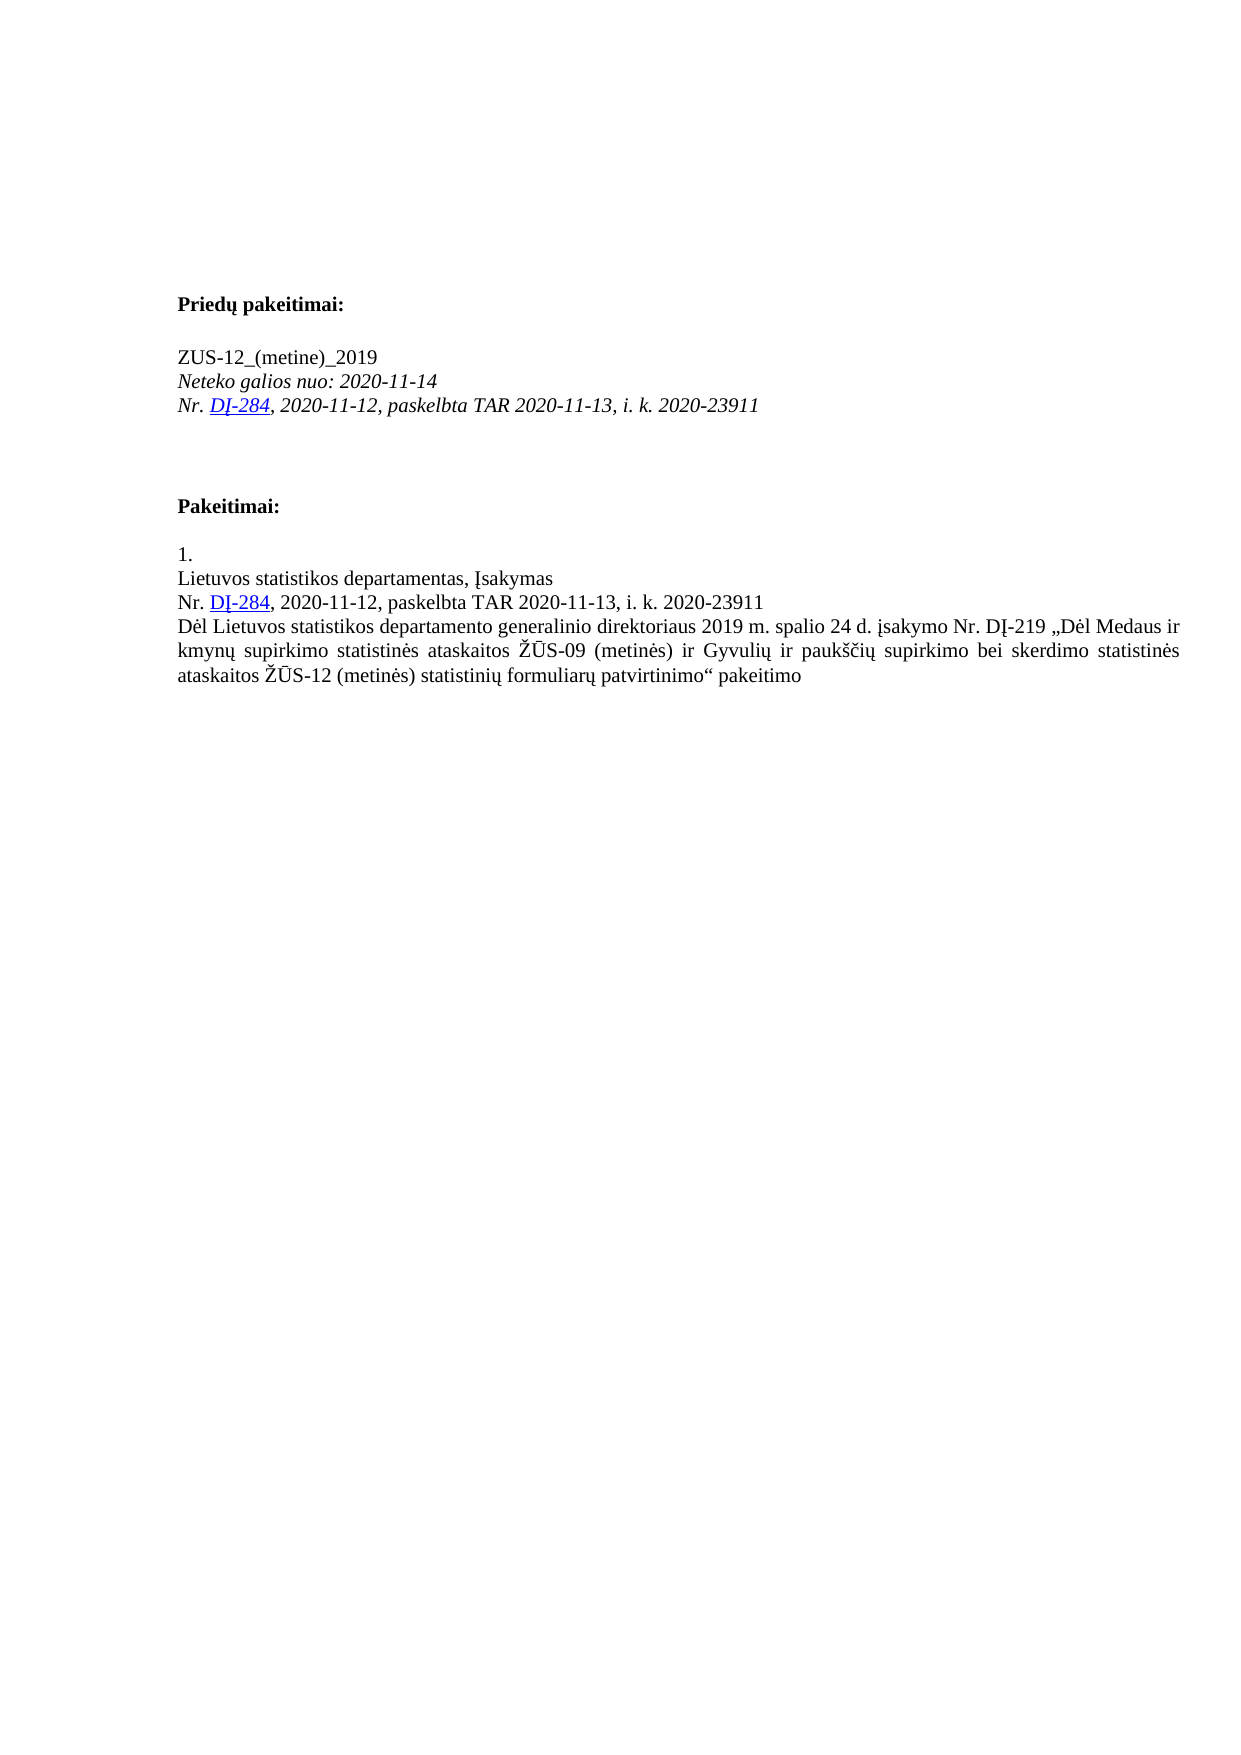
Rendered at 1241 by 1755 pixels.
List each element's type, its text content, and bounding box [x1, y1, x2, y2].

text Pakeitimai: [177, 494, 1181, 518]
text 1. [177, 542, 1181, 566]
text Nr. DĮ-284, 2020-11-12, paskelbta TAR 2020-11-13, i. k. 2020-23911 [177, 590, 1181, 614]
text Nr. DĮ-284, 2020-11-12, paskelbta TAR 2020-11-13, i. k. 2020-23911 [177, 393, 1181, 417]
text ZUS-12_(metine)_2019 [177, 345, 1181, 369]
text Lietuvos statistikos departamentas, Įsakymas [177, 566, 1181, 590]
text Dėl Lietuvos statistikos departamento generalinio direktoriaus 2019 m. spalio 24 d. įsakymo Nr. DĮ-219 „Dėl Medaus ir kmynų supirkimo statistinės ataskaitos ŽŪS-09 (metinės) ir Gyvulių ir paukščių supirkimo bei skerdimo statistinės ataskaitos ŽŪS-12 (metinės) statistinių formuliarų patvirtinimo“ pakeitimo [177, 614, 1181, 687]
text Neteko galios nuo: 2020-11-14 [177, 369, 1181, 393]
text Priedų pakeitimai: [177, 292, 1181, 316]
